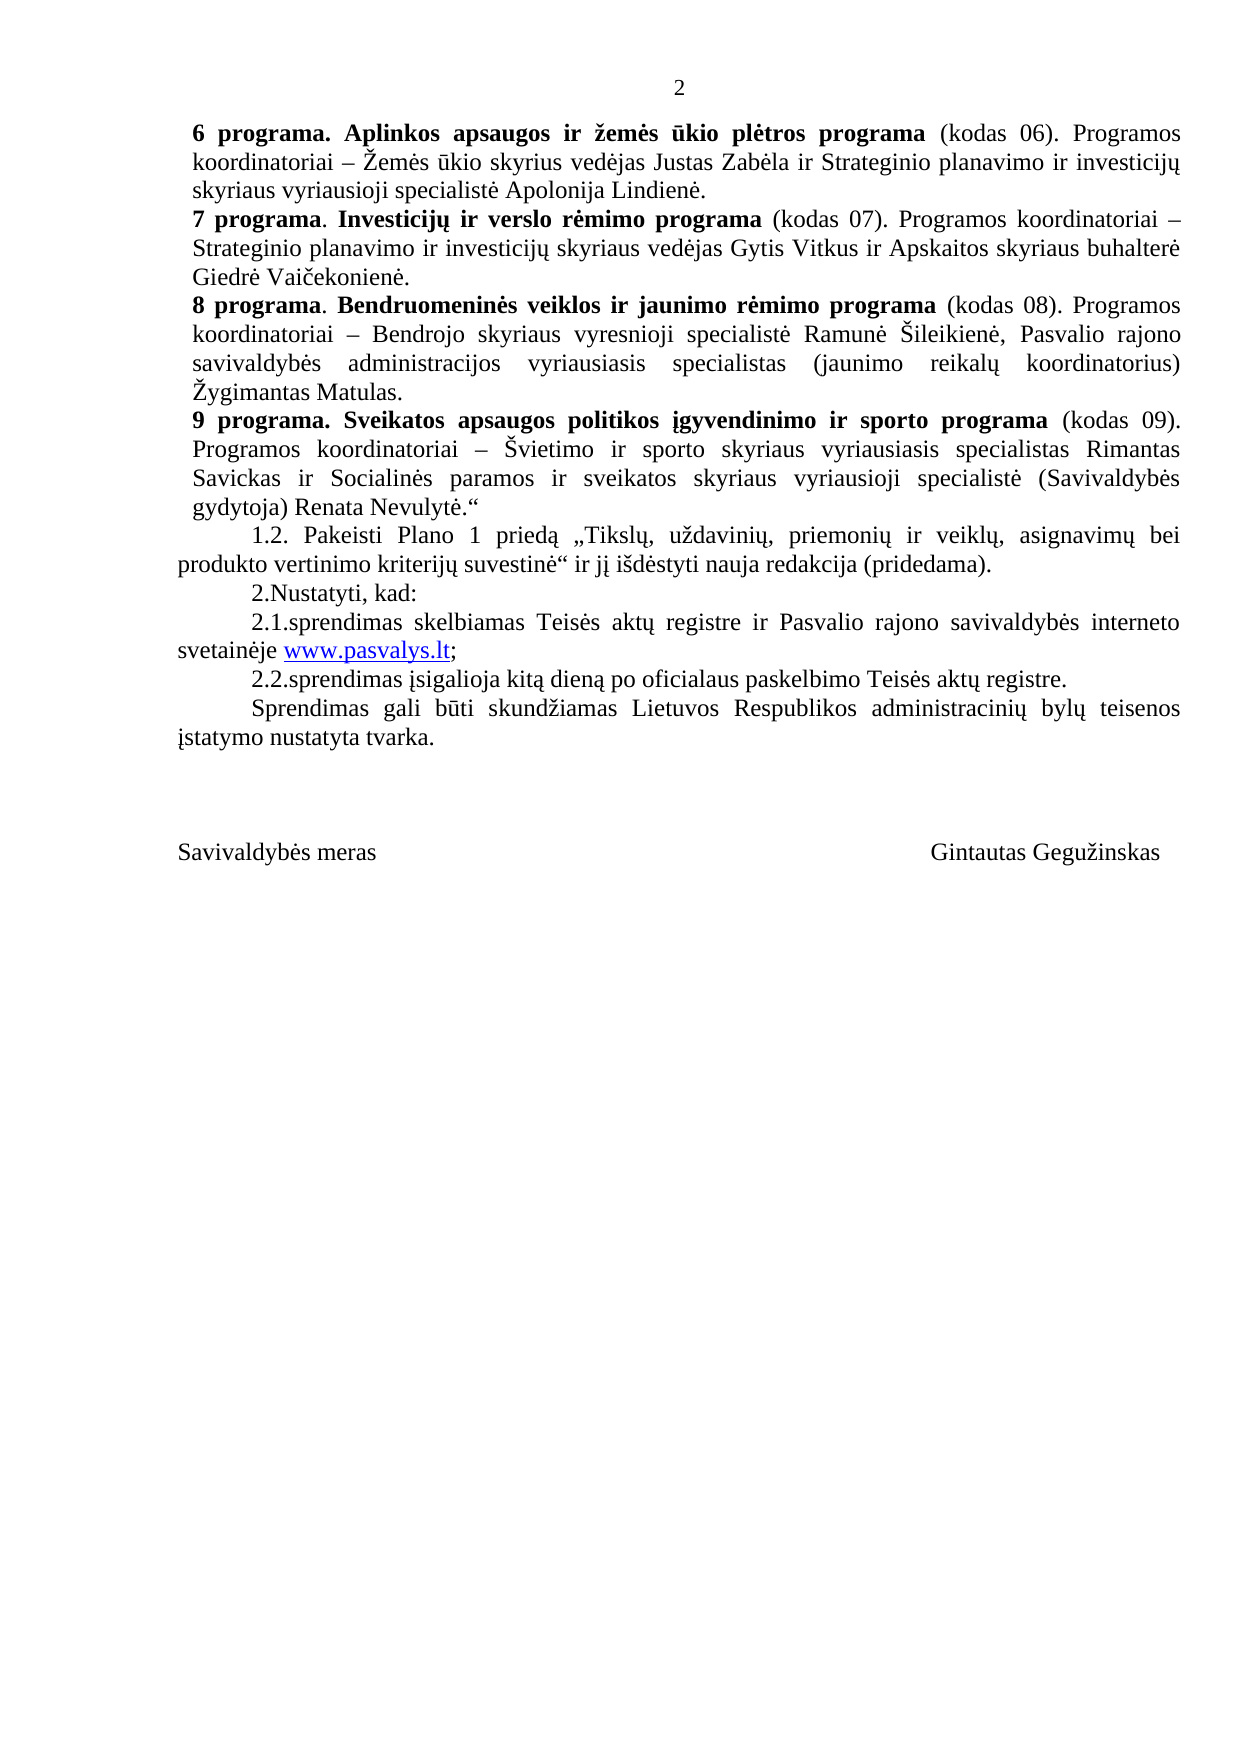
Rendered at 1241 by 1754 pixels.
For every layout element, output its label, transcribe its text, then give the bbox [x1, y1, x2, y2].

text 1.2. Pakeisti Plano 1 priedą „Tikslų, uždavinių, priemonių ir veiklų, asignavimų bei produkto vertinimo kriterijų suvestinė“ ir jį išdėstyti nauja redakcija (pridedama). [177, 521, 1181, 578]
text 2. Nustatyti, kad: [177, 578, 1181, 607]
text 2.2. sprendimas įsigalioja kitą dieną po oficialaus paskelbimo Teisės aktų registre. [177, 664, 1181, 693]
text 8 programa. Bendruomeninės veiklos ir jaunimo rėmimo programa (kodas 08). Programos koordinatoriai – Bendrojo skyriaus vyresnioji specialistė Ramunė Šileikienė, Pasvalio rajono savivaldybės administracijos vyriausiasis specialistas (jaunimo reikalų koordinatorius) Žygimantas Matulas. [192, 291, 1181, 406]
text 7 programa. Investicijų ir verslo rėmimo programa (kodas 07). Programos koordinatoriai – Strateginio planavimo ir investicijų skyriaus vedėjas Gytis Vitkus ir Apskaitos skyriaus buhalterė Giedrė Vaičekonienė. [192, 204, 1181, 291]
text 9 programa. Sveikatos apsaugos politikos įgyvendinimo ir sporto programa (kodas 09). Programos koordinatoriai – Švietimo ir sporto skyriaus vyriausiasis specialistas Rimantas Savickas ir Socialinės paramos ir sveikatos skyriaus vyriausioji specialistė (Savivaldybės gydytoja) Renata Nevulytė.“ [192, 406, 1181, 521]
text 2.1. sprendimas skelbiamas Teisės aktų registre ir Pasvalio rajono savivaldybės interneto svetainėje www.pasvalys.lt; [177, 607, 1181, 664]
text Savivaldybės meras Gintautas Gegužinskas [177, 837, 1181, 866]
text Sprendimas gali būti skundžiamas Lietuvos Respublikos administracinių bylų teisenos įstatymo nustatyta tvarka. [177, 693, 1181, 751]
text 6 programa. Aplinkos apsaugos ir žemės ūkio plėtros programa (kodas 06). Programos koordinatoriai – Žemės ūkio skyrius vedėjas Justas Zabėla ir Strateginio planavimo ir investicijų skyriaus vyriausioji specialistė Apolonija Lindienė. [192, 118, 1181, 204]
